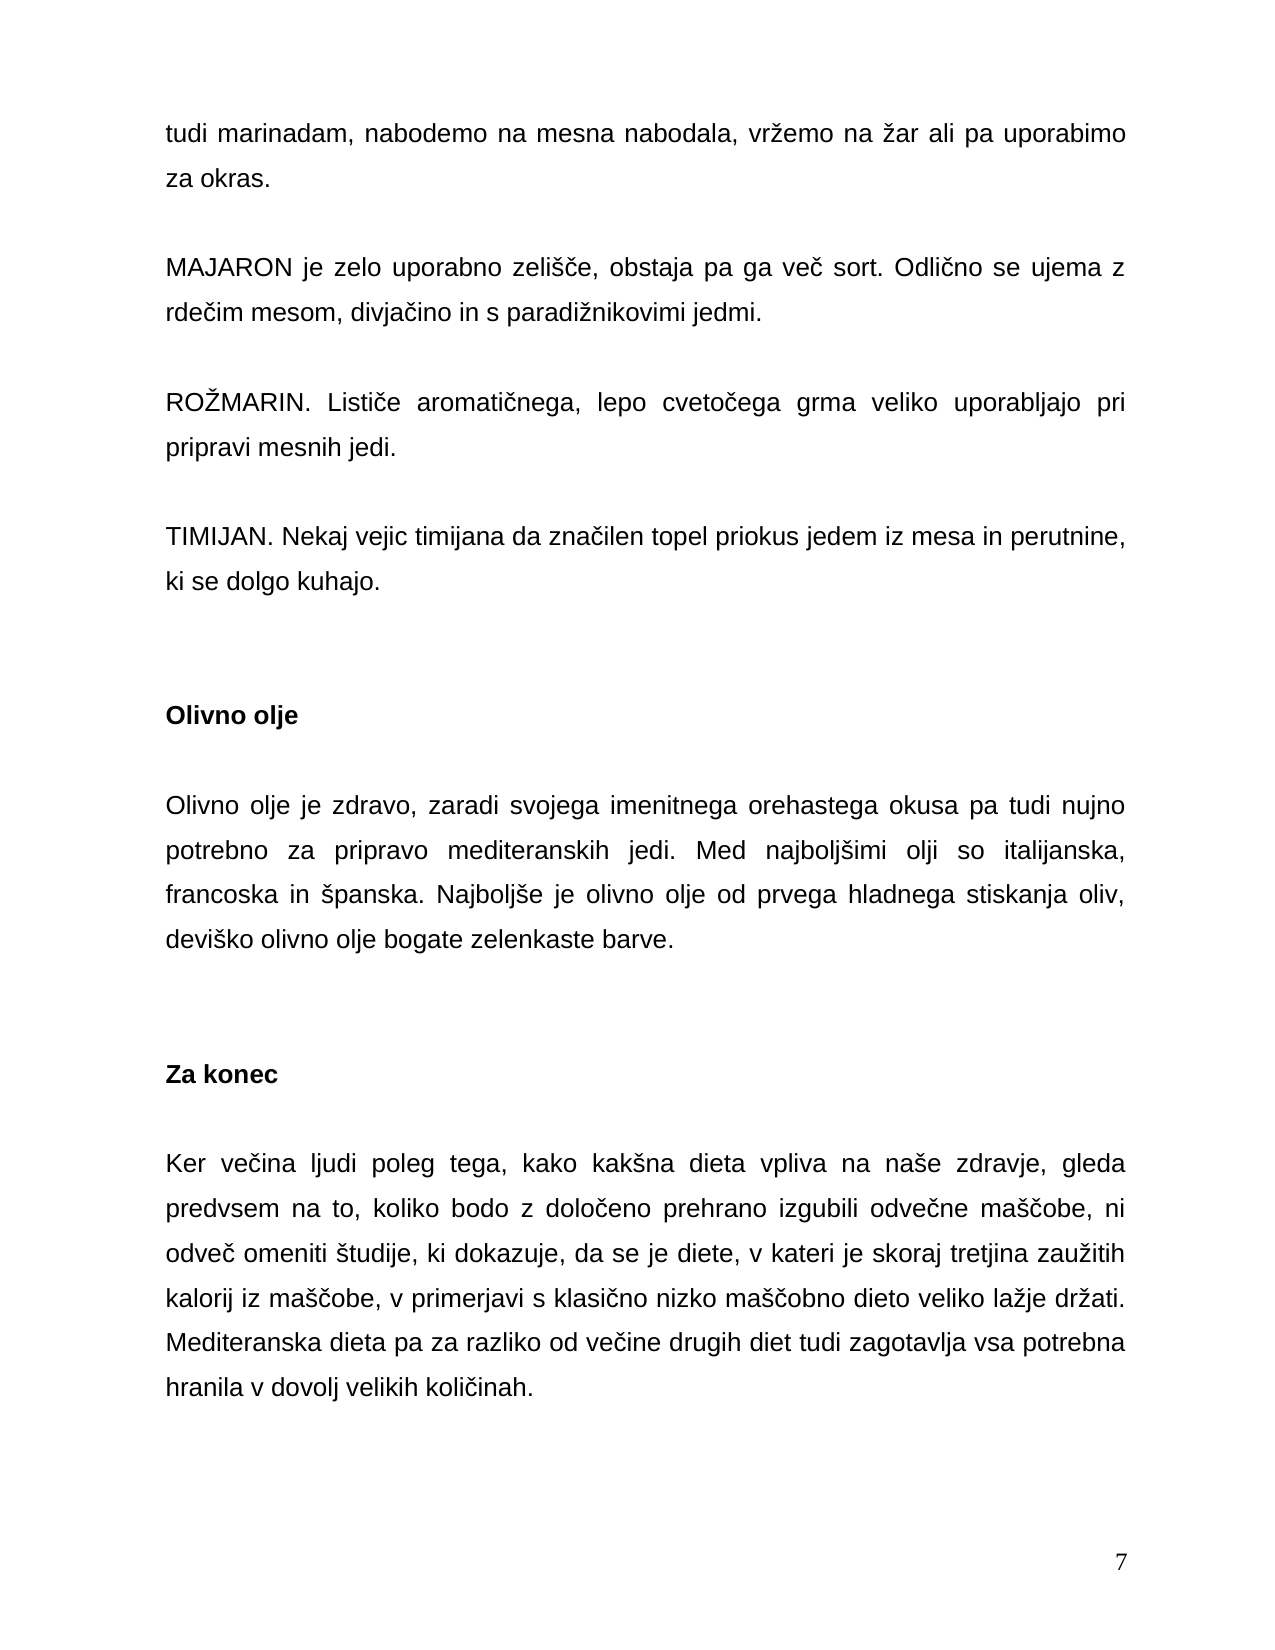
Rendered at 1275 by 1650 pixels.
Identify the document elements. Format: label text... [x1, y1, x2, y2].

text Olivno olje je zdravo, zaradi svojega imenitnega orehastega okusa pa tudi nujno potrebno za pripravo mediteranskih jedi. Med najboljšimi olji so italijanska, francoska in španska. Najboljše je olivno olje od prvega hladnega stiskanja oliv, deviško olivno olje bogate zelenkaste barve. [165, 790, 1127, 954]
text MAJARON je zelo uporabno zelišče, obstaja pa ga več sort. Odlično se ujema z rdečim mesom, divjačino in s paradižnikovimi jedmi. [165, 252, 1127, 327]
text Ker večina ljudi poleg tega, kako kakšna dieta vpliva na naše zdravje, gleda predvsem na to, koliko bodo z določeno prehrano izgubili odvečne maščobe, ni odveč omeniti študije, ki dokazuje, da se je diete, v kateri je skoraj tretjina zaužitih kalorij iz maščobe, v primerjavi s klasično nizko maščobno dieto veliko lažje držati. Mediteranska dieta pa za razliko od večine drugih diet tudi zagotavlja vsa potrebna hranila v dovolj velikih količinah. [165, 1103, 1127, 1402]
text TIMIJAN. Nekaj vejic timijana da značilen topel priokus jedem iz mesa in perutnine, ki se dolgo kuhajo. [165, 521, 1127, 596]
text tudi marinadam, nabodemo na mesna nabodala, vržemo na žar ali pa uporabimo za okras. [165, 118, 1127, 193]
text Za konec [165, 1059, 1127, 1089]
text Olivno olje [165, 700, 1127, 730]
text ROŽMARIN. Lističe aromatičnega, lepo cvetočega grma veliko uporabljajo pri pripravi mesnih jedi. [165, 387, 1127, 462]
